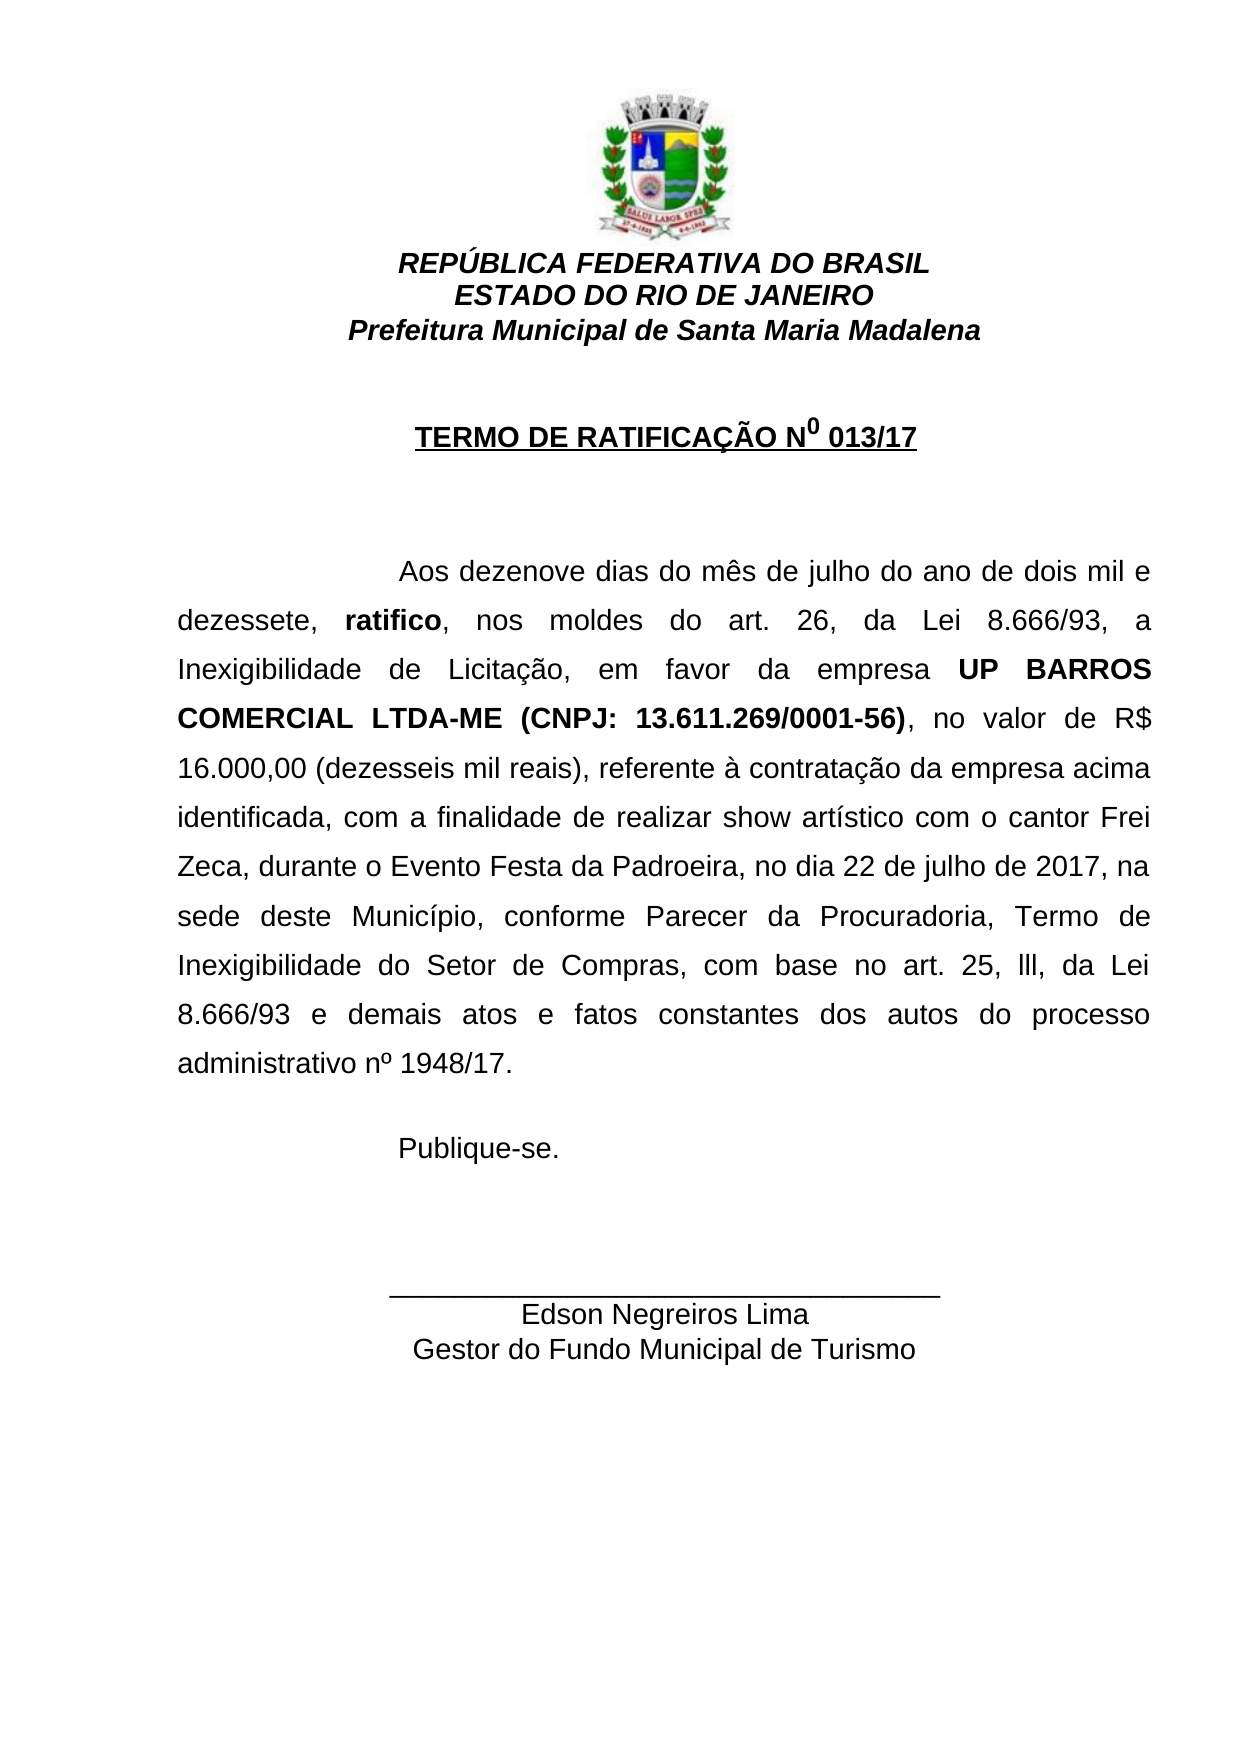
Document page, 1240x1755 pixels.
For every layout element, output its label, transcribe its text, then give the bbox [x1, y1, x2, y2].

text Gestor do Fundo Municipal de Turismo [412, 1332, 1152, 1365]
text Prefeitura Municipal de Santa Maria Madalena [348, 313, 1152, 346]
text TERMO DE RATIFICAÇÃO N0 013/17 [414, 412, 1152, 455]
text Edson Negreiros Lima [521, 1298, 1152, 1331]
text Aos dezenove dias do mês de julho do ano de dois mil e dezessete, ratifico, nos moldes do art. 26, da Lei 8.666/93, a Inexigibilidade de Licitação, em favor da empresa UP BARROS COMERCIAL LTDA-ME (CNPJ: 13.611.269/0001-56), no valor de R$ 16.000,00 (dezesseis mil reais), referente à contratação da empresa acima identificada, com a finalidade de realizar show artístico com o cantor Frei Zeca, durante o Evento Festa da Padroeira, no dia 22 de julho de 2017, na sede deste Município, conforme Parecer da Procuradoria, Termo de Inexigibilidade do Setor de Compras, com base no art. 25, lll, da Lei 8.666/93 e demais atos e fatos constantes dos autos do processo administrativo nº 1948/17. [177, 554, 1152, 1080]
text ESTADO DO RIO DE JANEIRO [454, 279, 1152, 312]
text Publique-se. [398, 1131, 1152, 1164]
text REPÚBLICA FEDERATIVA DO BRASIL [398, 246, 1152, 279]
text __________________________________ [389, 1265, 1152, 1298]
